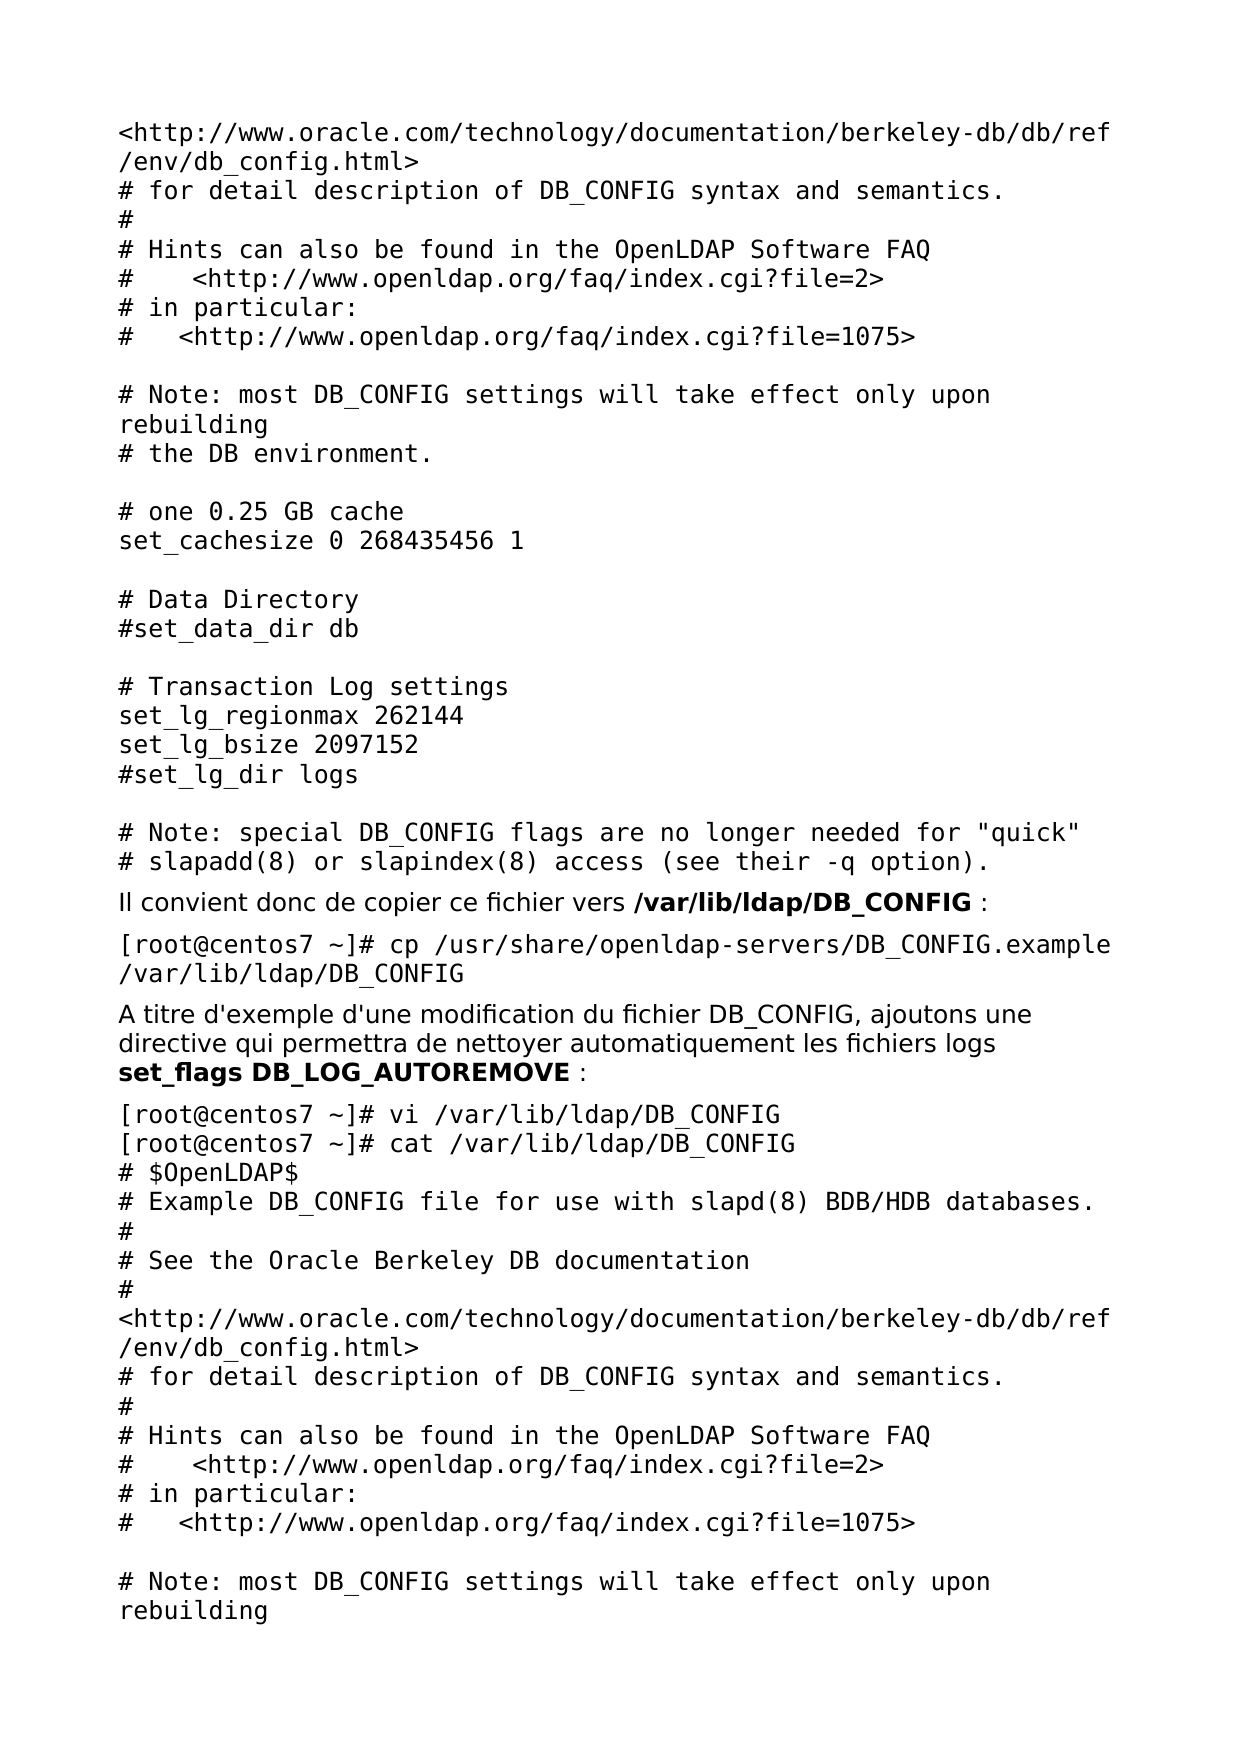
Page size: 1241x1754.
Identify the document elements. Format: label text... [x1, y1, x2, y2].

text A titre d'exemple d'une modification du fichier DB_CONFIG, ajoutons une directive qui permettra de nettoyer automatiquement les fichiers logs set_flags DB_LOG_AUTOREMOVE : [118, 1000, 1122, 1087]
text [root@centos7 ~]# cp /usr/share/openldap-servers/DB_CONFIG.example /var/lib/ldap/DB_CONFIG [118, 930, 1122, 988]
text Il convient donc de copier ce fichier vers /var/lib/ldap/DB_CONFIG : [118, 888, 1122, 917]
text [root@centos7 ~]# vi /var/lib/ldap/DB_CONFIG [root@centos7 ~]# cat /var/lib/ldap/DB_CONFIG # $OpenLDAP$ # Example DB_CONFIG file for use with slapd(8) BDB/HDB databases. # # See the Oracle Berkeley DB documentation # <http://www.oracle.com/technology/documentation/berkeley-db/db/ref/env/db_config.html> # for detail description of DB_CONFIG syntax and semantics. # # Hints can also be found in the OpenLDAP Software FAQ # <http://www.openldap.org/faq/index.cgi?file=2> # in particular: # <http://www.openldap.org/faq/index.cgi?file=1075> # Note: most DB_CONFIG settings will take effect only upon rebuilding [118, 1100, 1122, 1625]
text <http://www.oracle.com/technology/documentation/berkeley-db/db/ref/env/db_config.html> # for detail description of DB_CONFIG syntax and semantics. # # Hints can also be found in the OpenLDAP Software FAQ # <http://www.openldap.org/faq/index.cgi?file=2> # in particular: # <http://www.openldap.org/faq/index.cgi?file=1075> # Note: most DB_CONFIG settings will take effect only upon rebuilding # the DB environment. # one 0.25 GB cache set_cachesize 0 268435456 1 # Data Directory #set_data_dir db # Transaction Log settings set_lg_regionmax 262144 set_lg_bsize 2097152 #set_lg_dir logs # Note: special DB_CONFIG flags are no longer needed for "quick" # slapadd(8) or slapindex(8) access (see their -q option). [118, 118, 1122, 876]
